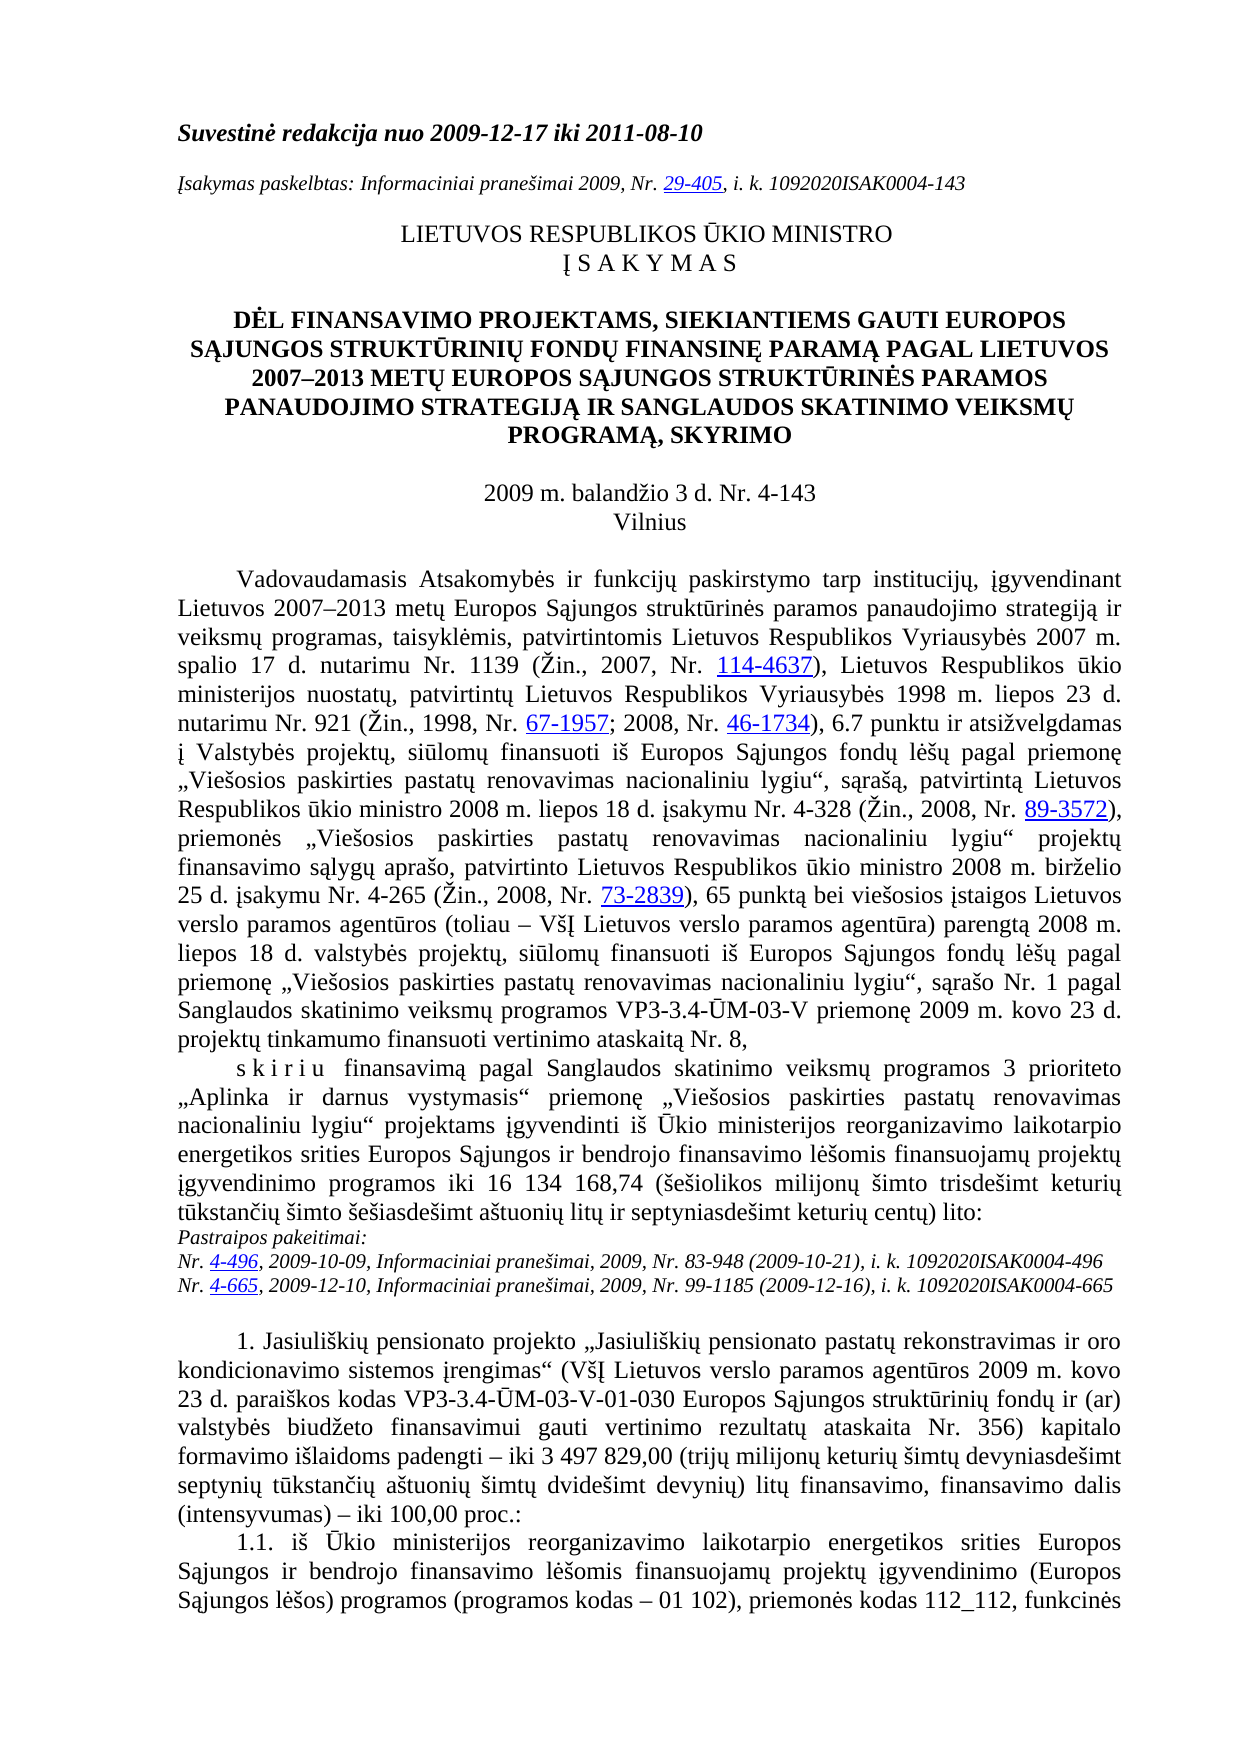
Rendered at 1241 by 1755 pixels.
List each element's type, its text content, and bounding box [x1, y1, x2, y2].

text Suvestinė redakcija nuo 2009-12-17 iki 2011-08-10 [177, 118, 1122, 147]
text Įsakymas paskelbtas: Informaciniai pranešimai 2009, Nr. 29-405, i. k. 1092020ISAK0004-143 [177, 171, 1122, 195]
text Nr. 4-665, 2009-12-10, Informaciniai pranešimai, 2009, Nr. 99-1185 (2009-12-16), i. k. 1092020ISAK0004-665 [177, 1273, 1122, 1297]
text Pastraipos pakeitimai: [177, 1225, 1122, 1249]
text Vadovaudamasis Atsakomybės ir funkcijų paskirstymo tarp institucijų, įgyvendinant Lietuvos 2007–2013 metų Europos Sąjungos struktūrinės paramos panaudojimo strategiją ir veiksmų programas, taisyklėmis, patvirtintomis Lietuvos Respublikos Vyriausybės 2007 m. spalio 17 d. nutarimu Nr. 1139 (Žin., 2007, Nr. 114-4637), Lietuvos Respublikos ūkio ministerijos nuostatų, patvirtintų Lietuvos Respublikos Vyriausybės 1998 m. liepos 23 d. nutarimu Nr. 921 (Žin., 1998, Nr. 67-1957; 2008, Nr. 46-1734), 6.7 punktu ir atsižvelgdamas į Valstybės projektų, siūlomų finansuoti iš Europos Sąjungos fondų lėšų pagal priemonę „Viešosios paskirties pastatų renovavimas nacionaliniu lygiu“, sąrašą, patvirtintą Lietuvos Respublikos ūkio ministro 2008 m. liepos 18 d. įsakymu Nr. 4-328 (Žin., 2008, Nr. 89-3572), priemonės „Viešosios paskirties pastatų renovavimas nacionaliniu lygiu“ projektų finansavimo sąlygų aprašo, patvirtinto Lietuvos Respublikos ūkio ministro 2008 m. birželio 25 d. įsakymu Nr. 4-265 (Žin., 2008, Nr. 73-2839), 65 punktą bei viešosios įstaigos Lietuvos verslo paramos agentūros (toliau – VšĮ Lietuvos verslo paramos agentūra) parengtą 2008 m. liepos 18 d. valstybės projektų, siūlomų finansuoti iš Europos Sąjungos fondų lėšų pagal priemonę „Viešosios paskirties pastatų renovavimas nacionaliniu lygiu“, sąrašo Nr. 1 pagal Sanglaudos skatinimo veiksmų programos VP3-3.4-ŪM-03-V priemonę 2009 m. kovo 23 d. projektų tinkamumo finansuoti vertinimo ataskaitą Nr. 8, [177, 564, 1122, 1053]
text skiriu finansavimą pagal Sanglaudos skatinimo veiksmų programos 3 prioriteto „Aplinka ir darnus vystymasis“ priemonę „Viešosios paskirties pastatų renovavimas nacionaliniu lygiu“ projektams įgyvendinti iš Ūkio ministerijos reorganizavimo laikotarpio energetikos srities Europos Sąjungos ir bendrojo finansavimo lėšomis finansuojamų projektų įgyvendinimo programos iki 16 134 168,74 (šešiolikos milijonų šimto trisdešimt keturių tūkstančių šimto šešiasdešimt aštuonių litų ir septyniasdešimt keturių centų) lito: [177, 1053, 1122, 1225]
text DĖL FINANSAVIMO PROJEKTAMS, SIEKIANTIEMS GAUTI EUROPOS SĄJUNGOS STRUKTŪRINIŲ FONDŲ FINANSINĘ PARAMĄ PAGAL LIETUVOS 2007–2013 METŲ EUROPOS SĄJUNGOS STRUKTŪRINĖS PARAMOS PANAUDOJIMO STRATEGIJĄ IR SANGLAUDOS SKATINIMO VEIKSMŲ PROGRAMĄ, SKYRIMO [177, 305, 1122, 449]
text Nr. 4-496, 2009-10-09, Informaciniai pranešimai, 2009, Nr. 83-948 (2009-10-21), i. k. 1092020ISAK0004-496 [177, 1249, 1122, 1273]
text Vilnius [177, 507, 1122, 535]
text LIETUVOS RESPUBLIKOS ŪKIO MINISTRO [177, 219, 1122, 248]
text 2009 m. balandžio 3 d. Nr. 4-143 [177, 478, 1122, 507]
text 1. Jasiuliškių pensionato projekto „Jasiuliškių pensionato pastatų rekonstravimas ir oro kondicionavimo sistemos įrengimas“ (VšĮ Lietuvos verslo paramos agentūros 2009 m. kovo 23 d. paraiškos kodas VP3-3.4-ŪM-03-V-01-030 Europos Sąjungos struktūrinių fondų ir (ar) valstybės biudžeto finansavimui gauti vertinimo rezultatų ataskaita Nr. 356) kapitalo formavimo išlaidoms padengti – iki 3 497 829,00 (trijų milijonų keturių šimtų devyniasdešimt septynių tūkstančių aštuonių šimtų dvidešimt devynių) litų finansavimo, finansavimo dalis (intensyvumas) – iki 100,00 proc.: [177, 1326, 1122, 1527]
text ĮSAKYMAS [177, 248, 1122, 277]
text 1.1. iš Ūkio ministerijos reorganizavimo laikotarpio energetikos srities Europos Sąjungos ir bendrojo finansavimo lėšomis finansuojamų projektų įgyvendinimo (Europos Sąjungos lėšos) programos (programos kodas – 01 102), priemonės kodas 112_112, funkcinės [177, 1527, 1122, 1614]
